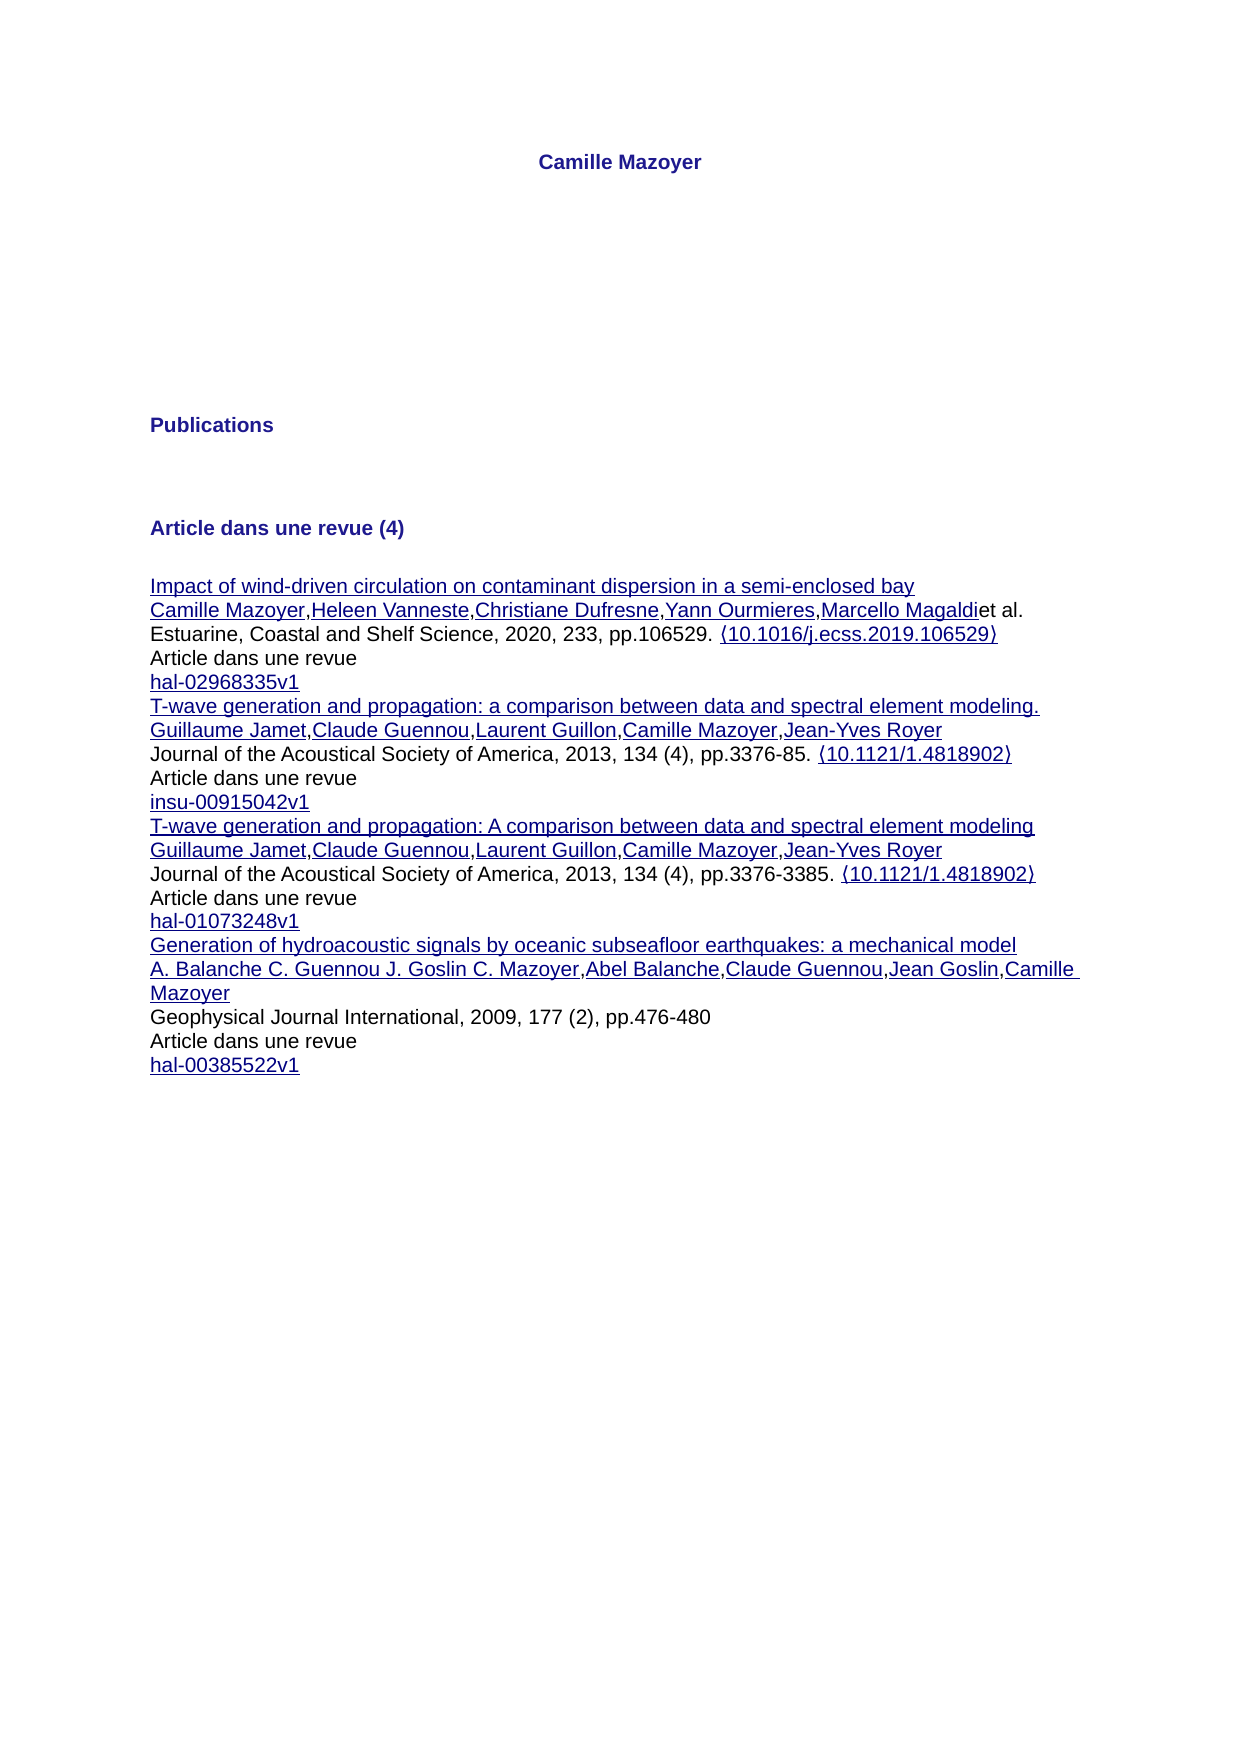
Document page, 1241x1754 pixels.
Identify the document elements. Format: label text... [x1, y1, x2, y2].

subtitle Article dans une revue (4) [150, 516, 1090, 539]
table_cell T-wave generation and propagation: a comparison between data and spectral element modeling. Guillaume Jamet,Claude Guennou,Laurent Guillon,Camille Mazoyer,Jean-Yves Royer Journal of the Acoustical Society of America, 2013, 134 (4), pp.3376-85. ⟨10.1121/1.4818902⟩ Article dans une revue insu-00915042v1 [150, 694, 1090, 813]
table_cell T-wave generation and propagation: A comparison between data and spectral element modeling Guillaume Jamet,Claude Guennou,Laurent Guillon,Camille Mazoyer,Jean-Yves Royer Journal of the Acoustical Society of America, 2013, 134 (4), pp.3376-3385. ⟨10.1121/1.4818902⟩ Article dans une revue hal-01073248v1 [150, 814, 1090, 933]
subtitle Publications [150, 412, 1090, 436]
subtitle Camille Mazoyer [150, 150, 1090, 174]
table_cell Generation of hydroacoustic signals by oceanic subseafloor earthquakes: a mechanical model A. Balanche C. Guennou J. Goslin C. Mazoyer,Abel Balanche,Claude Guennou,Jean Goslin,Camille Mazoyer Geophysical Journal International, 2009, 177 (2), pp.476-480 Article dans une revue hal-00385522v1 [150, 933, 1090, 1077]
table_header Impact of wind-driven circulation on contaminant dispersion in a semi-enclosed bay Camille Mazoyer,Heleen Vanneste,Christiane Dufresne,Yann Ourmieres,Marcello Magaldiet al. Estuarine, Coastal and Shelf Science, 2020, 233, pp.106529. ⟨10.1016/j.ecss.2019.106529⟩ Article dans une revue hal-02968335v1 [150, 574, 1090, 694]
